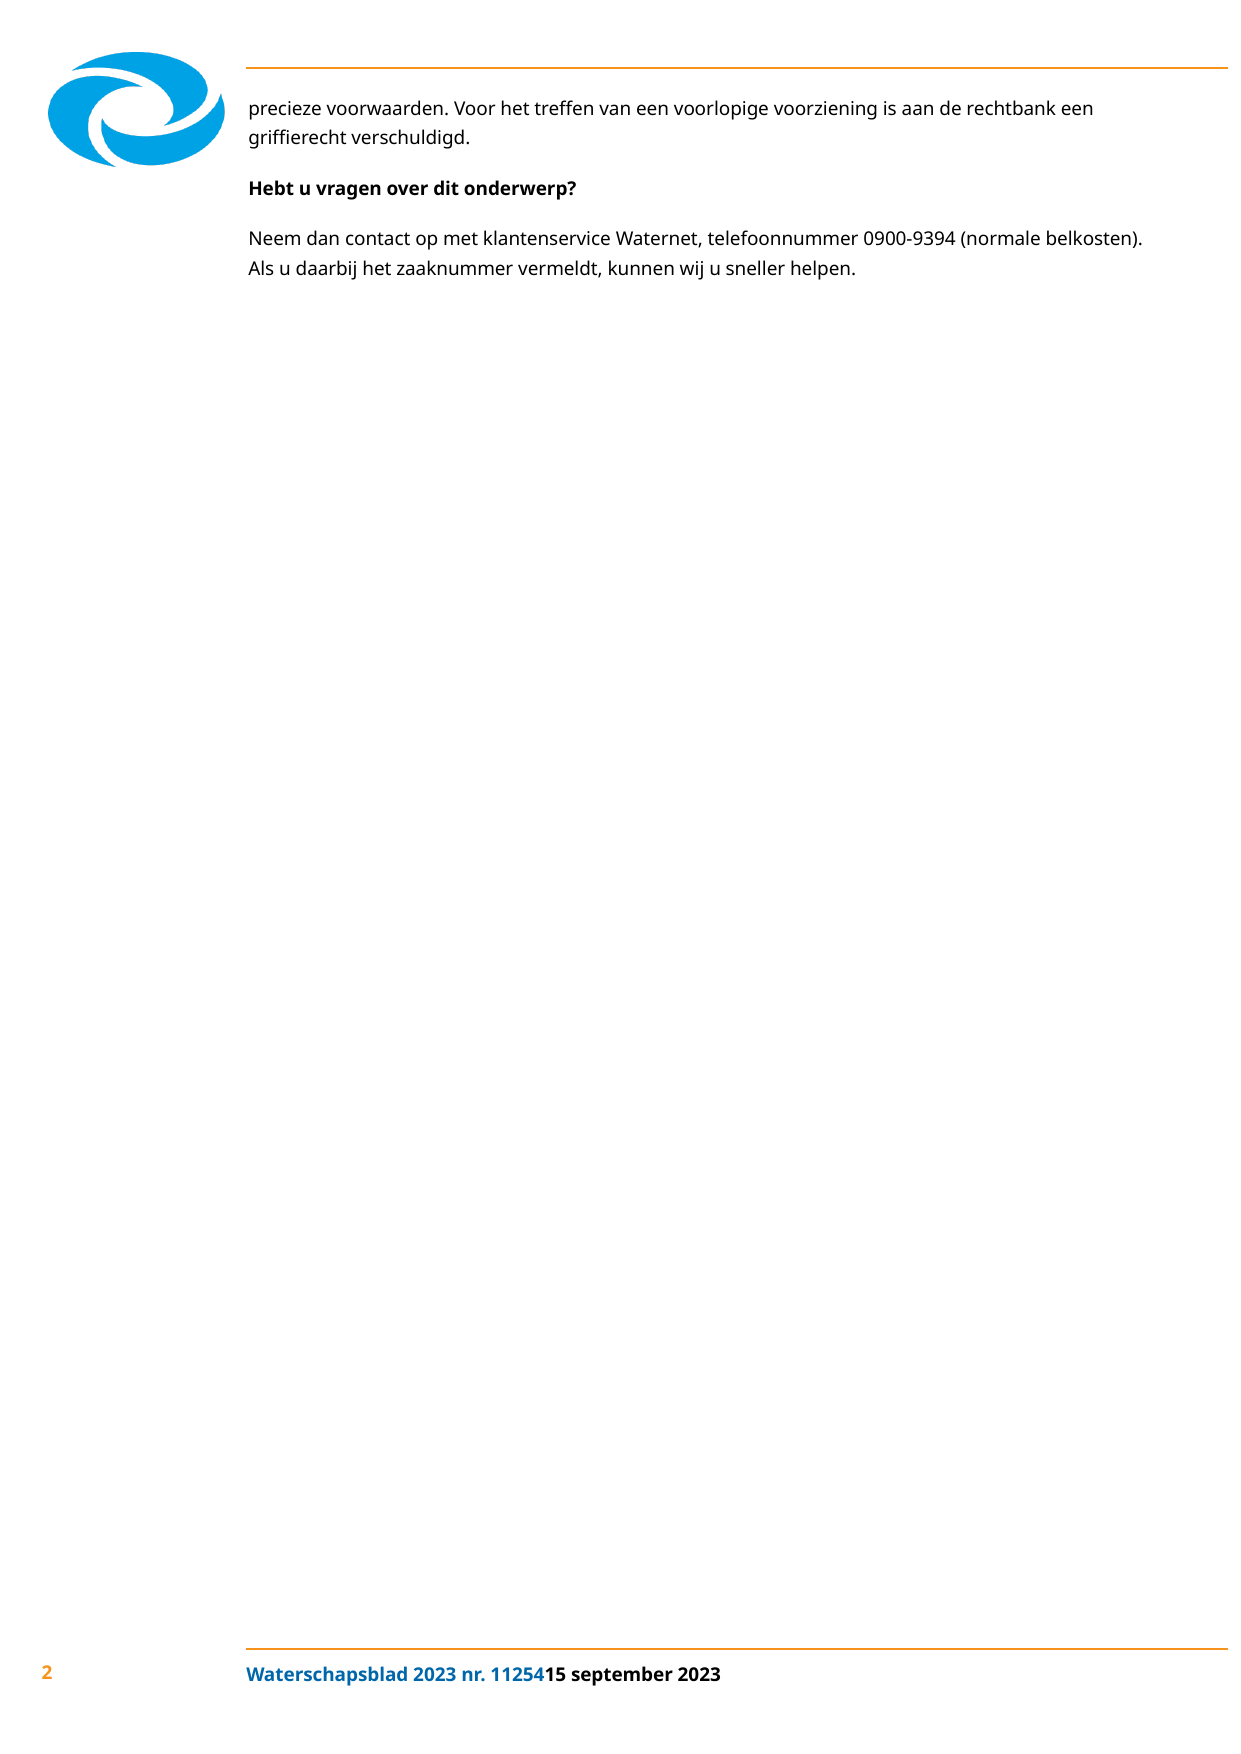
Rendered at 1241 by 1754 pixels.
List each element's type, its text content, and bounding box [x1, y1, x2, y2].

text Neem dan contact op met klantenservice Waternet, telefoonnummer 0900-9394 (normale belkosten). Als u daarbij het zaaknummer vermeldt, kunnen wij u sneller helpen. [248, 225, 1152, 281]
text precieze voorwaarden. Voor het treffen van een voorlopige voorziening is aan de rechtbank een griffierecht verschuldigd. [248, 95, 1152, 150]
text Hebt u vragen over dit onderwerp? [248, 175, 1152, 201]
picture [41, 47, 231, 172]
